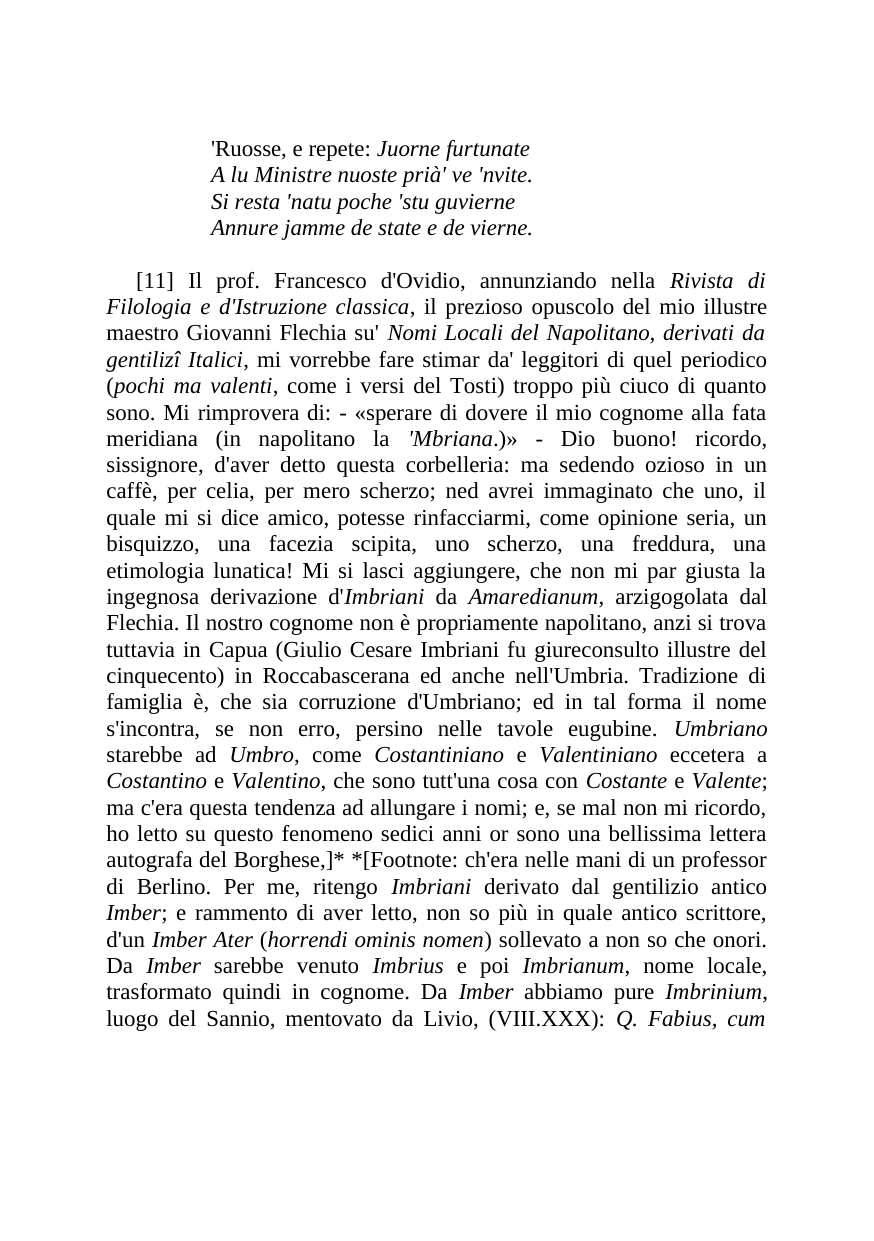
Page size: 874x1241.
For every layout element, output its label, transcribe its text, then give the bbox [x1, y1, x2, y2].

text Si resta 'natu poche 'stu guvierne [181, 188, 768, 214]
text [11] Il prof. Francesco d'Ovidio, annunziando nella Rivista di Filologia e d'Istruzione classica, il prezioso opuscolo del mio illustre maestro Giovanni Flechia su' Nomi Locali del Napolitano, derivati da gentilizî Italici, mi vorrebbe fare stimar da' leggitori di quel periodico (pochi ma valenti, come i versi del Tosti) troppo più ciuco di quanto sono. Mi rimprovera di: - «sperare di dovere il mio cognome alla fata meridiana (in napolitano la 'Mbriana.)» - Dio buono! ricordo, sissignore, d'aver detto questa corbelleria: ma sedendo ozioso in un caffè, per celia, per mero scherzo; ned avrei immaginato che uno, il quale mi si dice amico, potesse rinfacciarmi, come opinione seria, un bisquizzo, una facezia scipita, uno scherzo, una freddura, una etimologia lunatica! Mi si lasci aggiungere, che non mi par giusta la ingegnosa derivazione d'Imbriani da Amaredianum, arzigogolata dal Flechia. Il nostro cognome non è propriamente napolitano, anzi si trova tuttavia in Capua (Giulio Cesare Imbriani fu giureconsulto illustre del cinquecento) in Roccabascerana ed anche nell'Umbria. Tradizione di famiglia è, che sia corruzione d'Umbriano; ed in tal forma il nome s'incontra, se non erro, persino nelle tavole eugubine. Umbriano starebbe ad Umbro, come Costantiniano e Valentiniano eccetera a Costantino e Valentino, che sono tutt'una cosa con Costante e Valente; ma c'era questa tendenza ad allungare i nomi; e, se mal non mi ricordo, ho letto su questo fenomeno sedici anni or sono una bellissima lettera autografa del Borghese,]* *[Footnote: ch'era nelle mani di un professor di Berlino. Per me, ritengo Imbriani derivato dal gentilizio antico Imber; e rammento di aver letto, non so più in quale antico scrittore, d'un Imber Ater (horrendi ominis nomen) sollevato a non so che onori. Da Imber sarebbe venuto Imbrius e poi Imbrianum, nome locale, trasformato quindi in cognome. Da Imber abbiamo pure Imbrinium, luogo del Sannio, mentovato da Livio, (VIII.XXX): Q. Fabius, cum [106, 267, 768, 1031]
text 'Ruosse, e repete: Juorne furtunate [181, 135, 768, 161]
text A lu Ministre nuoste prià' ve 'nvite. [181, 161, 768, 188]
text Annure jamme de state e de vierne. [181, 214, 768, 240]
